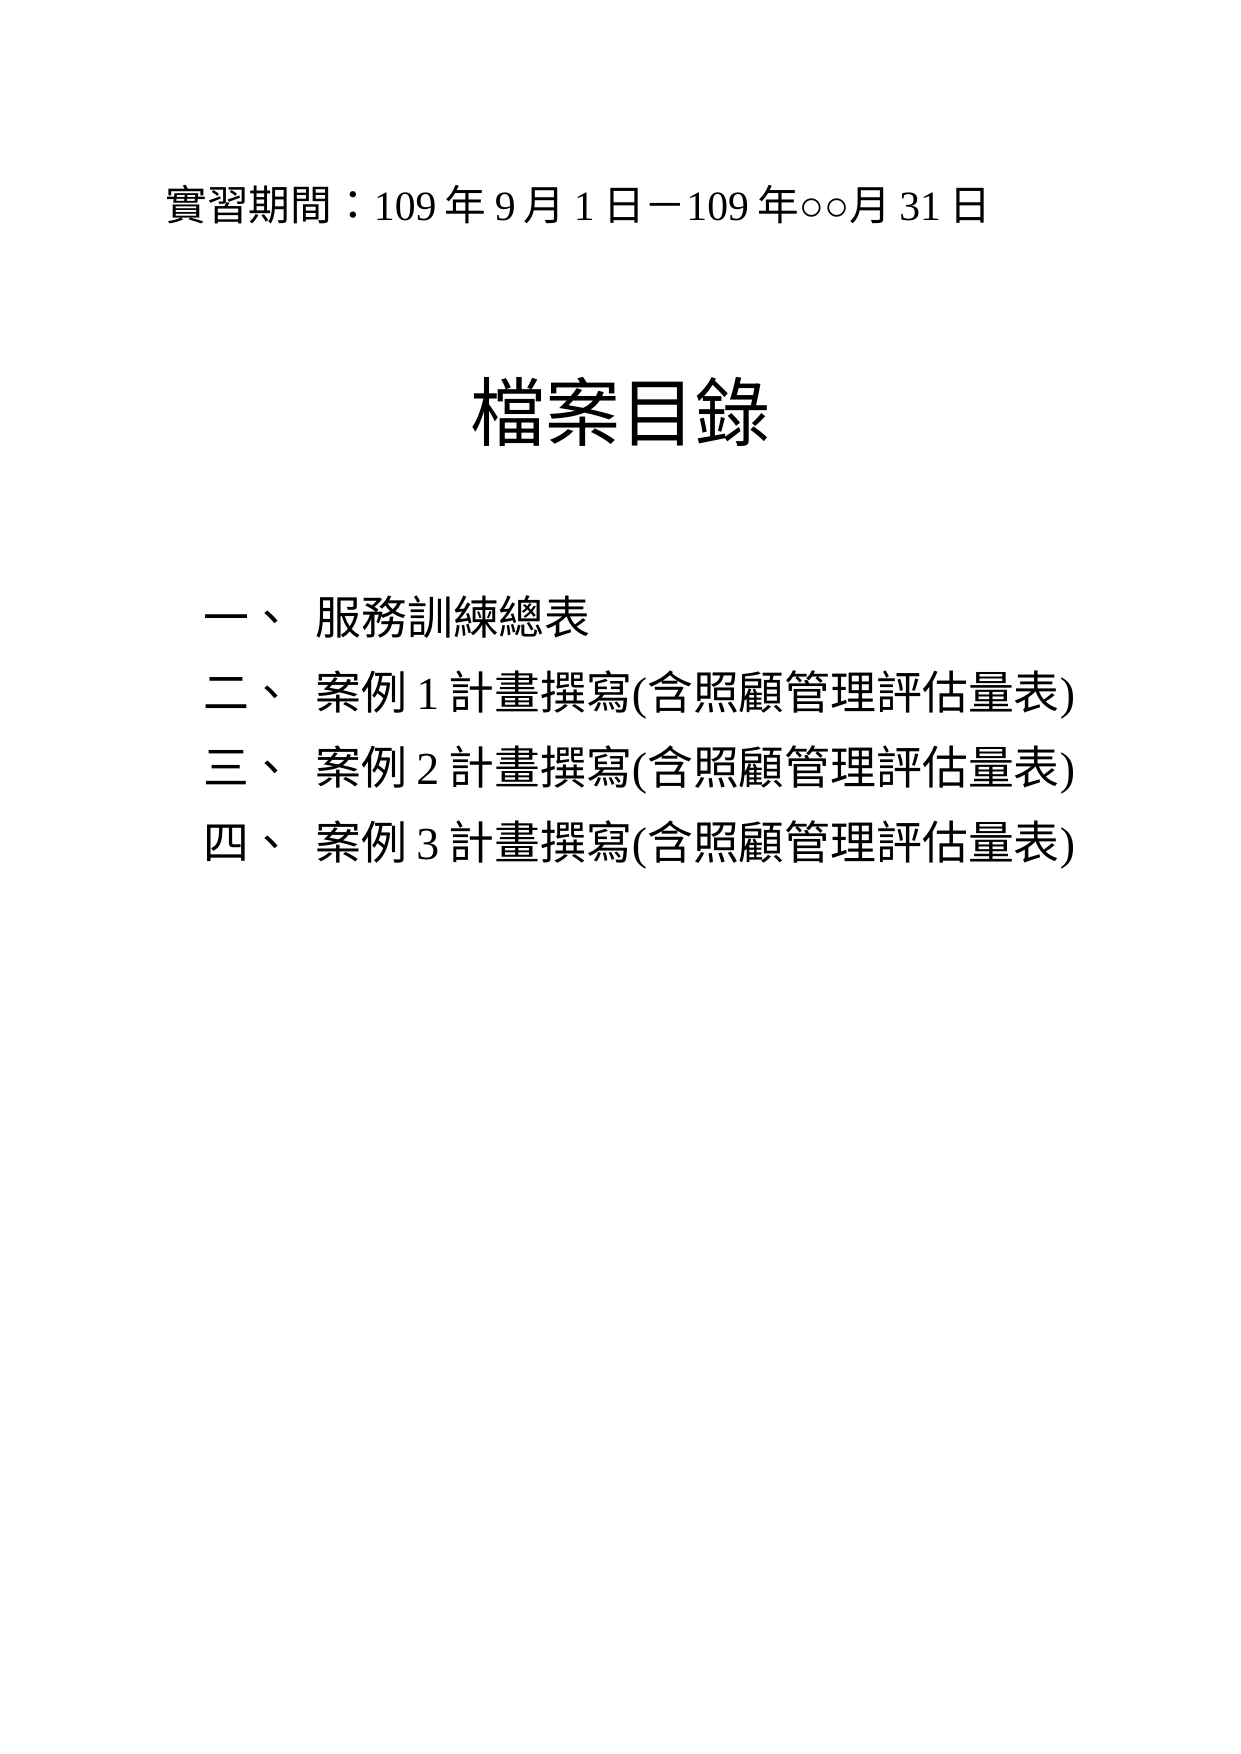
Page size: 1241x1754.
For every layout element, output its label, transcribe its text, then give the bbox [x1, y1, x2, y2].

list 案例3計畫撰寫(含照顧管理評估量表) [203, 802, 1075, 877]
text 實習期間：109年9月1日－109年○○月31日 [165, 164, 1075, 239]
list 案例2計畫撰寫(含照顧管理評估量表) [203, 727, 1075, 802]
list 服務訓練總表 [203, 577, 1075, 652]
list 案例1計畫撰寫(含照顧管理評估量表) [203, 652, 1075, 727]
text 檔案目錄 [165, 352, 1075, 464]
